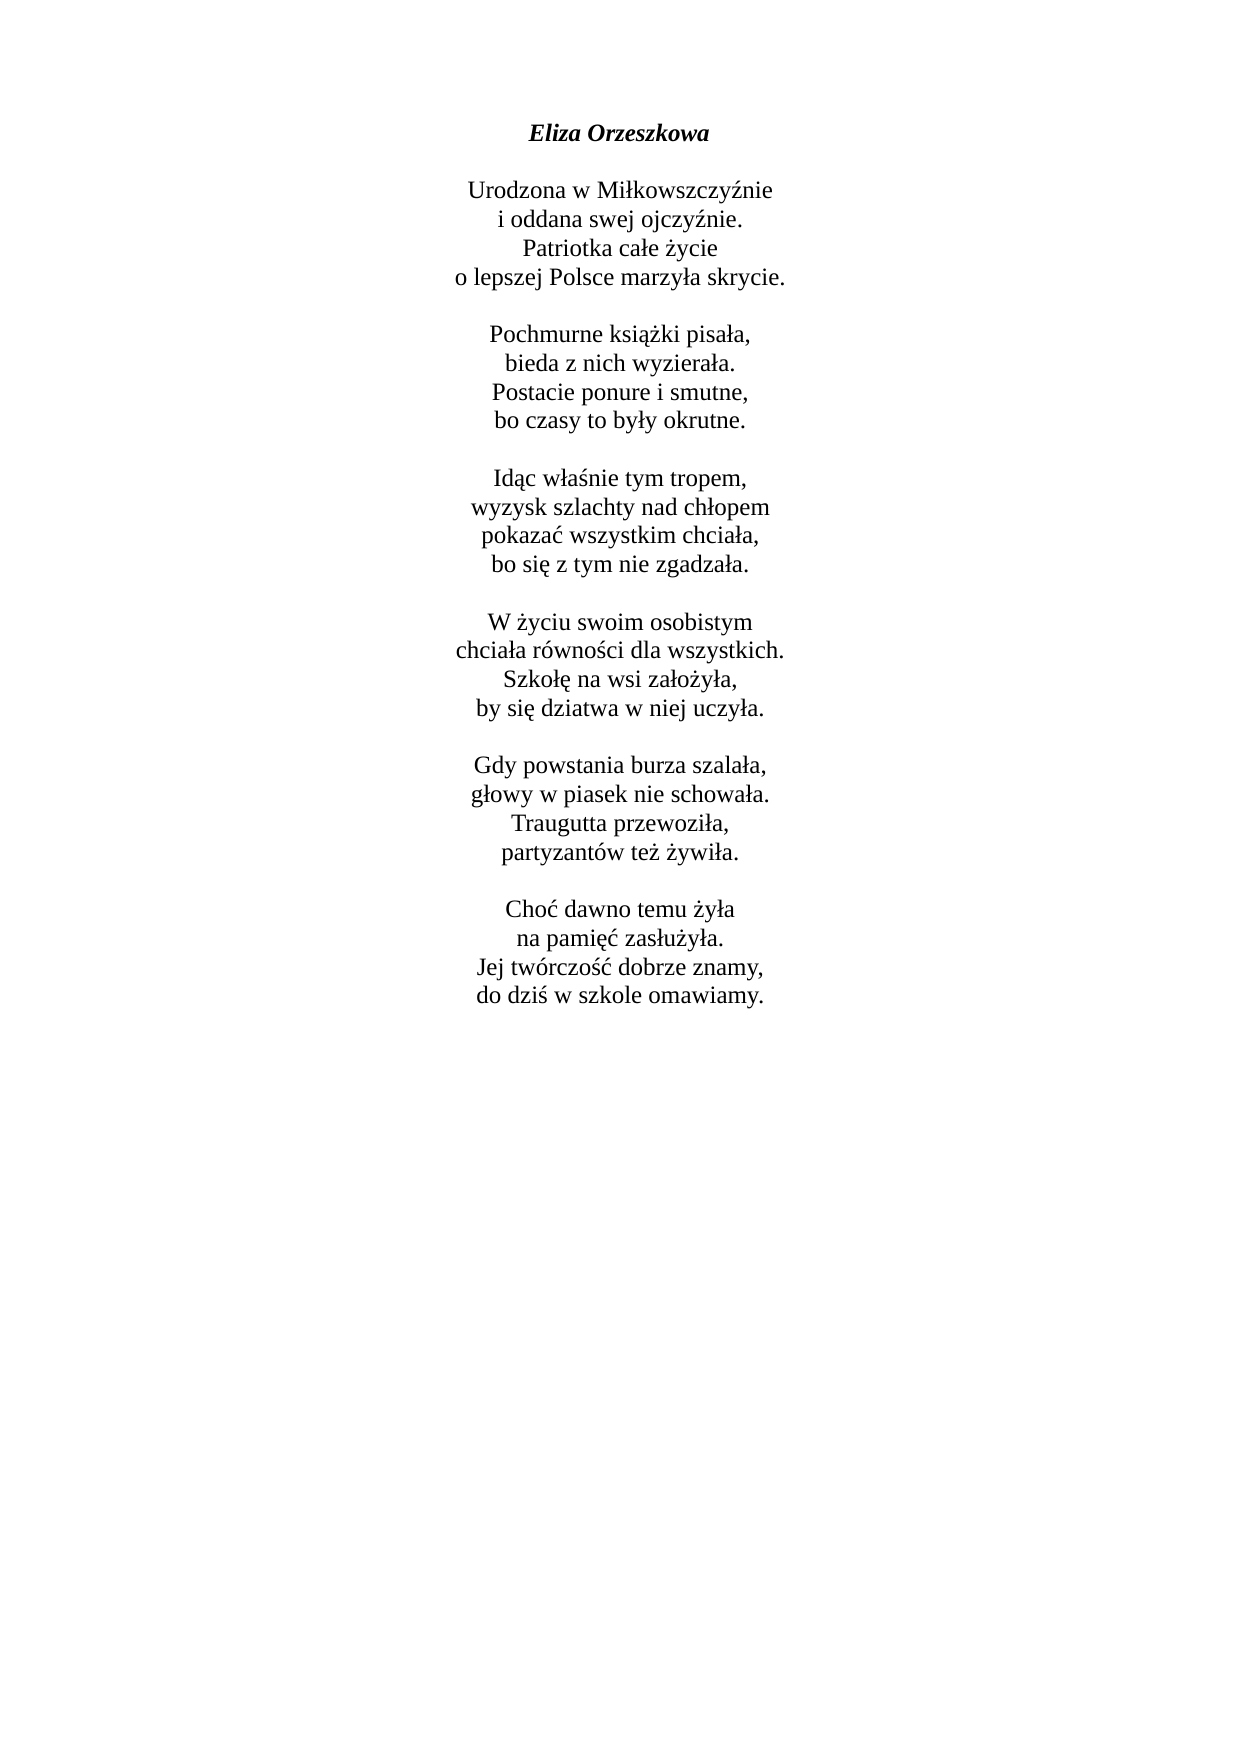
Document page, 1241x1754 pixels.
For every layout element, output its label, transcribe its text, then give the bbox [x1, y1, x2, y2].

text by się dziatwa w niej uczyła. [118, 693, 1122, 722]
text bo się z tym nie zgadzała. [118, 549, 1122, 578]
text Idąc właśnie tym tropem, [118, 463, 1122, 492]
text W życiu swoim osobistym [118, 607, 1122, 636]
text Traugutta przewoziła, [118, 808, 1122, 837]
text bo czasy to były okrutne. [118, 406, 1122, 434]
text Choć dawno temu żyła [118, 894, 1122, 923]
text Eliza Orzeszkowa [118, 118, 1122, 147]
text Postacie ponure i smutne, [118, 377, 1122, 406]
text Patriotka całe życie [118, 233, 1122, 262]
text i oddana swej ojczyźnie. [118, 204, 1122, 233]
text Jej twórczość dobrze znamy, [118, 952, 1122, 981]
text na pamięć zasłużyła. [118, 923, 1122, 952]
text o lepszej Polsce marzyła skrycie. [118, 262, 1122, 291]
text do dziś w szkole omawiamy. [118, 981, 1122, 1009]
text chciała równości dla wszystkich. [118, 636, 1122, 664]
text Szkołę na wsi założyła, [118, 664, 1122, 693]
text głowy w piasek nie schowała. [118, 779, 1122, 808]
text wyzysk szlachty nad chłopem [118, 492, 1122, 521]
text bieda z nich wyzierała. [118, 348, 1122, 377]
text Gdy powstania burza szalała, [118, 751, 1122, 779]
text Urodzona w Miłkowszczyźnie [118, 176, 1122, 204]
text Pochmurne książki pisała, [118, 319, 1122, 348]
text pokazać wszystkim chciała, [118, 521, 1122, 549]
text partyzantów też żywiła. [118, 837, 1122, 866]
